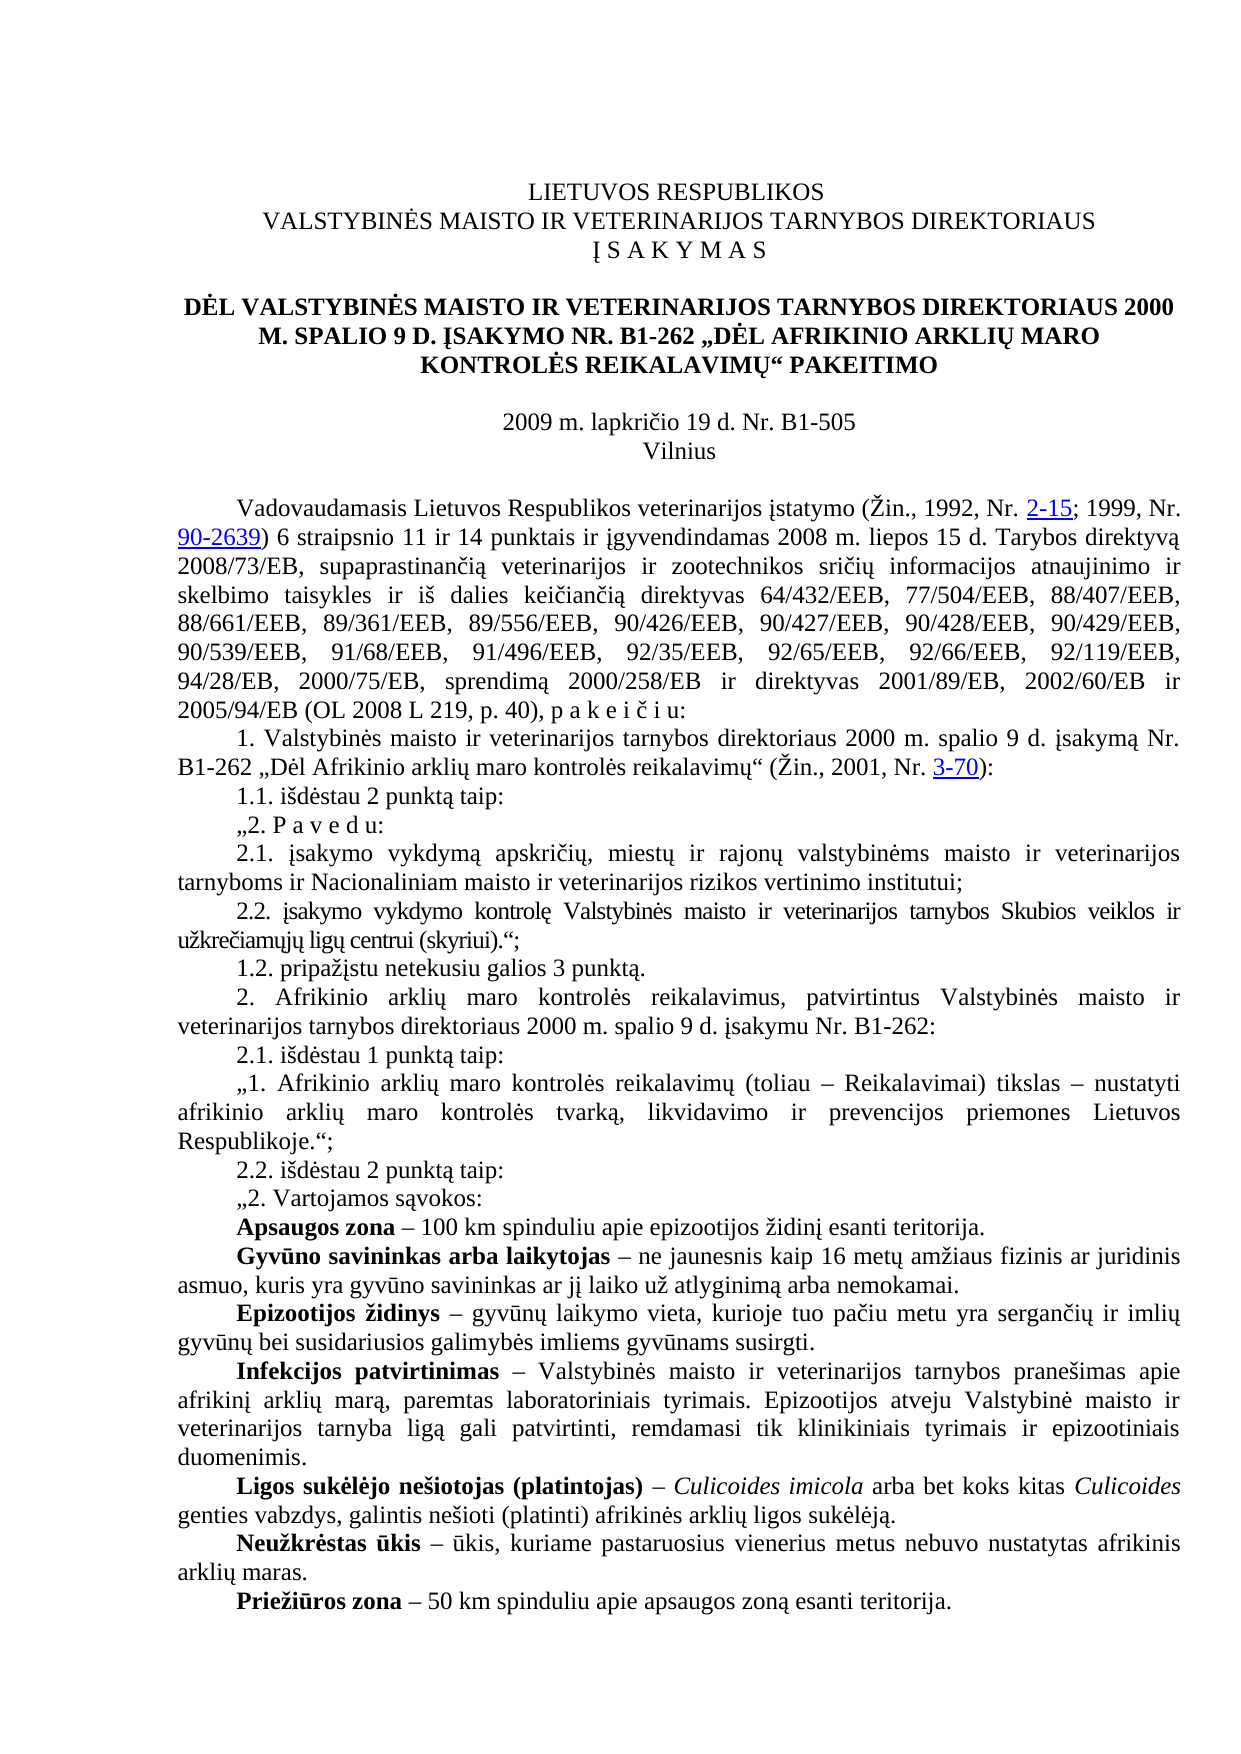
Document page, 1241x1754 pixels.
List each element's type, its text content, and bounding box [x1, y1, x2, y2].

text 2009 m. lapkričio 19 d. Nr. B1-505 [177, 407, 1181, 436]
text „2. Vartojamos sąvokos: [177, 1183, 1181, 1212]
text 1.1. išdėstau 2 punktą taip: [177, 781, 1181, 810]
text 1.2. pripažįstu netekusiu galios 3 punktą. [177, 953, 1181, 982]
text Apsaugos zona – 100 km spinduliu apie epizootijos židinį esanti teritorija. [177, 1212, 1181, 1241]
text „2. P a v e d u: [177, 810, 1181, 838]
text 1. Valstybinės maisto ir veterinarijos tarnybos direktoriaus 2000 m. spalio 9 d. įsakymą Nr. B1-262 „Dėl Afrikinio arklių maro kontrolės reikalavimų“ (Žin., 2001, Nr. 3-70): [177, 723, 1181, 781]
text 2.1. įsakymo vykdymą apskričių, miestų ir rajonų valstybinėms maisto ir veterinarijos tarnyboms ir Nacionaliniam maisto ir veterinarijos rizikos vertinimo institutui; [177, 838, 1181, 896]
text Į S A K Y M A S [177, 235, 1181, 263]
text 2.1. išdėstau 1 punktą taip: [177, 1040, 1181, 1068]
text Epizootijos židinys – gyvūnų laikymo vieta, kurioje tuo pačiu metu yra sergančių ir imlių gyvūnų bei susidariusios galimybės imliems gyvūnams susirgti. [177, 1298, 1181, 1356]
text LIETUVOS RESPUBLIKOS [177, 177, 1181, 206]
text Gyvūno savininkas arba laikytojas – ne jaunesnis kaip 16 metų amžiaus fizinis ar juridinis asmuo, kuris yra gyvūno savininkas ar jį laiko už atlyginimą arba nemokamai. [177, 1241, 1181, 1298]
text Vilnius [177, 436, 1181, 465]
text Neužkrėstas ūkis – ūkis, kuriame pastaruosius vienerius metus nebuvo nustatytas afrikinis arklių maras. [177, 1528, 1181, 1586]
text Ligos sukėlėjo nešiotojas (platintojas) – Culicoides imicola arba bet koks kitas Culicoides genties vabzdys, galintis nešioti (platinti) afrikinės arklių ligos sukėlėją. [177, 1471, 1181, 1528]
text 2. Afrikinio arklių maro kontrolės reikalavimus, patvirtintus Valstybinės maisto ir veterinarijos tarnybos direktoriaus 2000 m. spalio 9 d. įsakymu Nr. B1-262: [177, 982, 1181, 1040]
text VALSTYBINĖS MAISTO IR VETERINARIJOS TARNYBOS DIREKTORIAUS [177, 206, 1181, 235]
text Vadovaudamasis Lietuvos Respublikos veterinarijos įstatymo (Žin., 1992, Nr. 2-15; 1999, Nr. 90-2639) 6 straipsnio 11 ir 14 punktais ir įgyvendindamas 2008 m. liepos 15 d. Tarybos direktyvą 2008/73/EB, supaprastinančią veterinarijos ir zootechnikos sričių informacijos atnaujinimo ir skelbimo taisykles ir iš dalies keičiančią direktyvas 64/432/EEB, 77/504/EEB, 88/407/EEB, 88/661/EEB, 89/361/EEB, 89/556/EEB, 90/426/EEB, 90/427/EEB, 90/428/EEB, 90/429/EEB, 90/539/EEB, 91/68/EEB, 91/496/EEB, 92/35/EEB, 92/65/EEB, 92/66/EEB, 92/119/EEB, 94/28/EB, 2000/75/EB, sprendimą 2000/258/EB ir direktyvas 2001/89/EB, 2002/60/EB ir 2005/94/EB (OL 2008 L 219, p. 40), p a k e i č i u: [177, 493, 1181, 723]
text Priežiūros zona – 50 km spinduliu apie apsaugos zoną esanti teritorija. [177, 1586, 1181, 1615]
text Infekcijos patvirtinimas – Valstybinės maisto ir veterinarijos tarnybos pranešimas apie afrikinį arklių marą, paremtas laboratoriniais tyrimais. Epizootijos atveju Valstybinė maisto ir veterinarijos tarnyba ligą gali patvirtinti, remdamasi tik klinikiniais tyrimais ir epizootiniais duomenimis. [177, 1356, 1181, 1471]
text 2.2. įsakymo vykdymo kontrolę Valstybinės maisto ir veterinarijos tarnybos Skubios veiklos ir užkrečiamųjų ligų centrui (skyriui).“; [177, 896, 1181, 953]
text DĖL VALSTYBINĖS MAISTO IR VETERINARIJOS TARNYBOS DIREKTORIAUS 2000 m. SPALIO 9 d. ĮSAKYMO Nr. B1-262 „DĖL Afrikinio arklių maro kontrolės reikalavimų“ PAKEITIMO [177, 292, 1181, 378]
text 2.2. išdėstau 2 punktą taip: [177, 1155, 1181, 1183]
text „1. Afrikinio arklių maro kontrolės reikalavimų (toliau – Reikalavimai) tikslas – nustatyti afrikinio arklių maro kontrolės tvarką, likvidavimo ir prevencijos priemones Lietuvos Respublikoje.“; [177, 1068, 1181, 1155]
